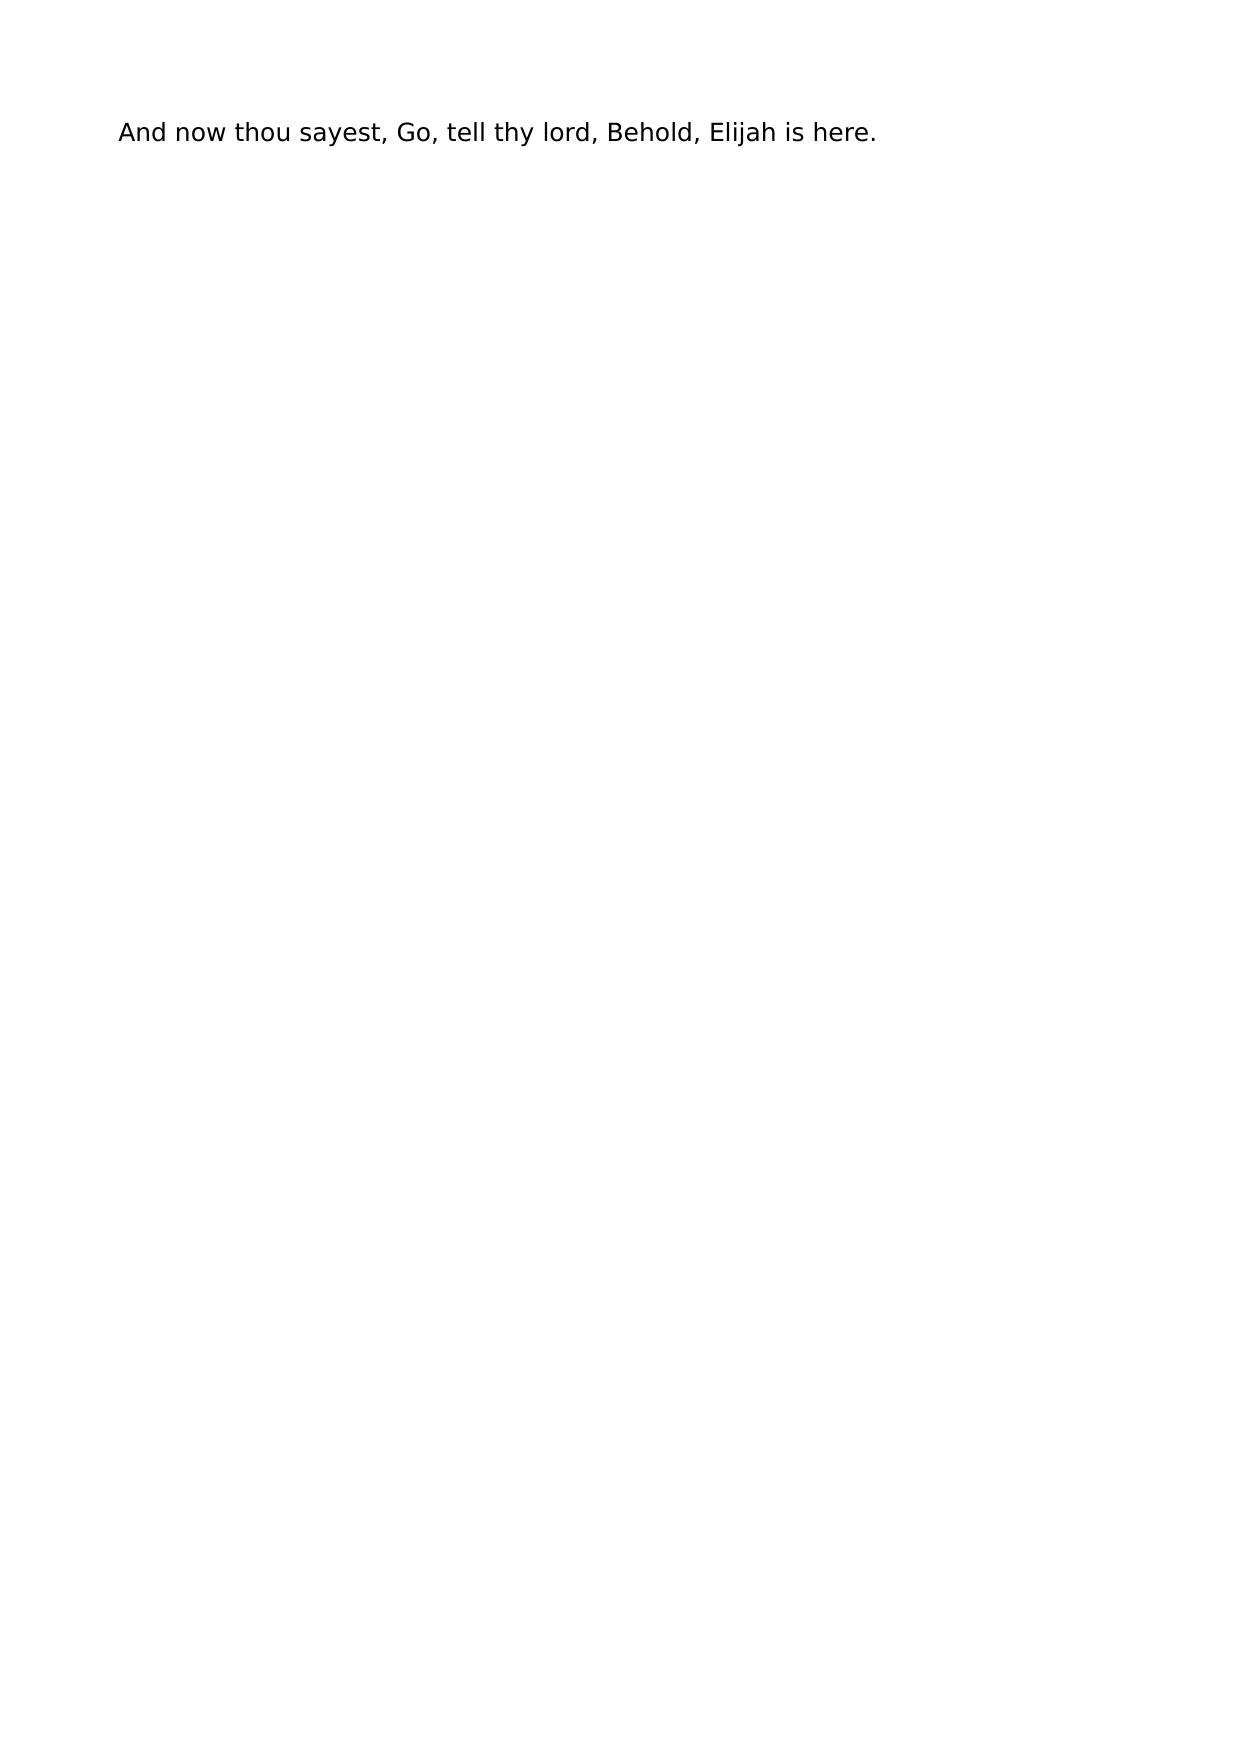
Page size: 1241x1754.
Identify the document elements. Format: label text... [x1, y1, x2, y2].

text And now thou sayest, Go, tell thy lord, Behold, Elijah is here. [118, 118, 1122, 147]
